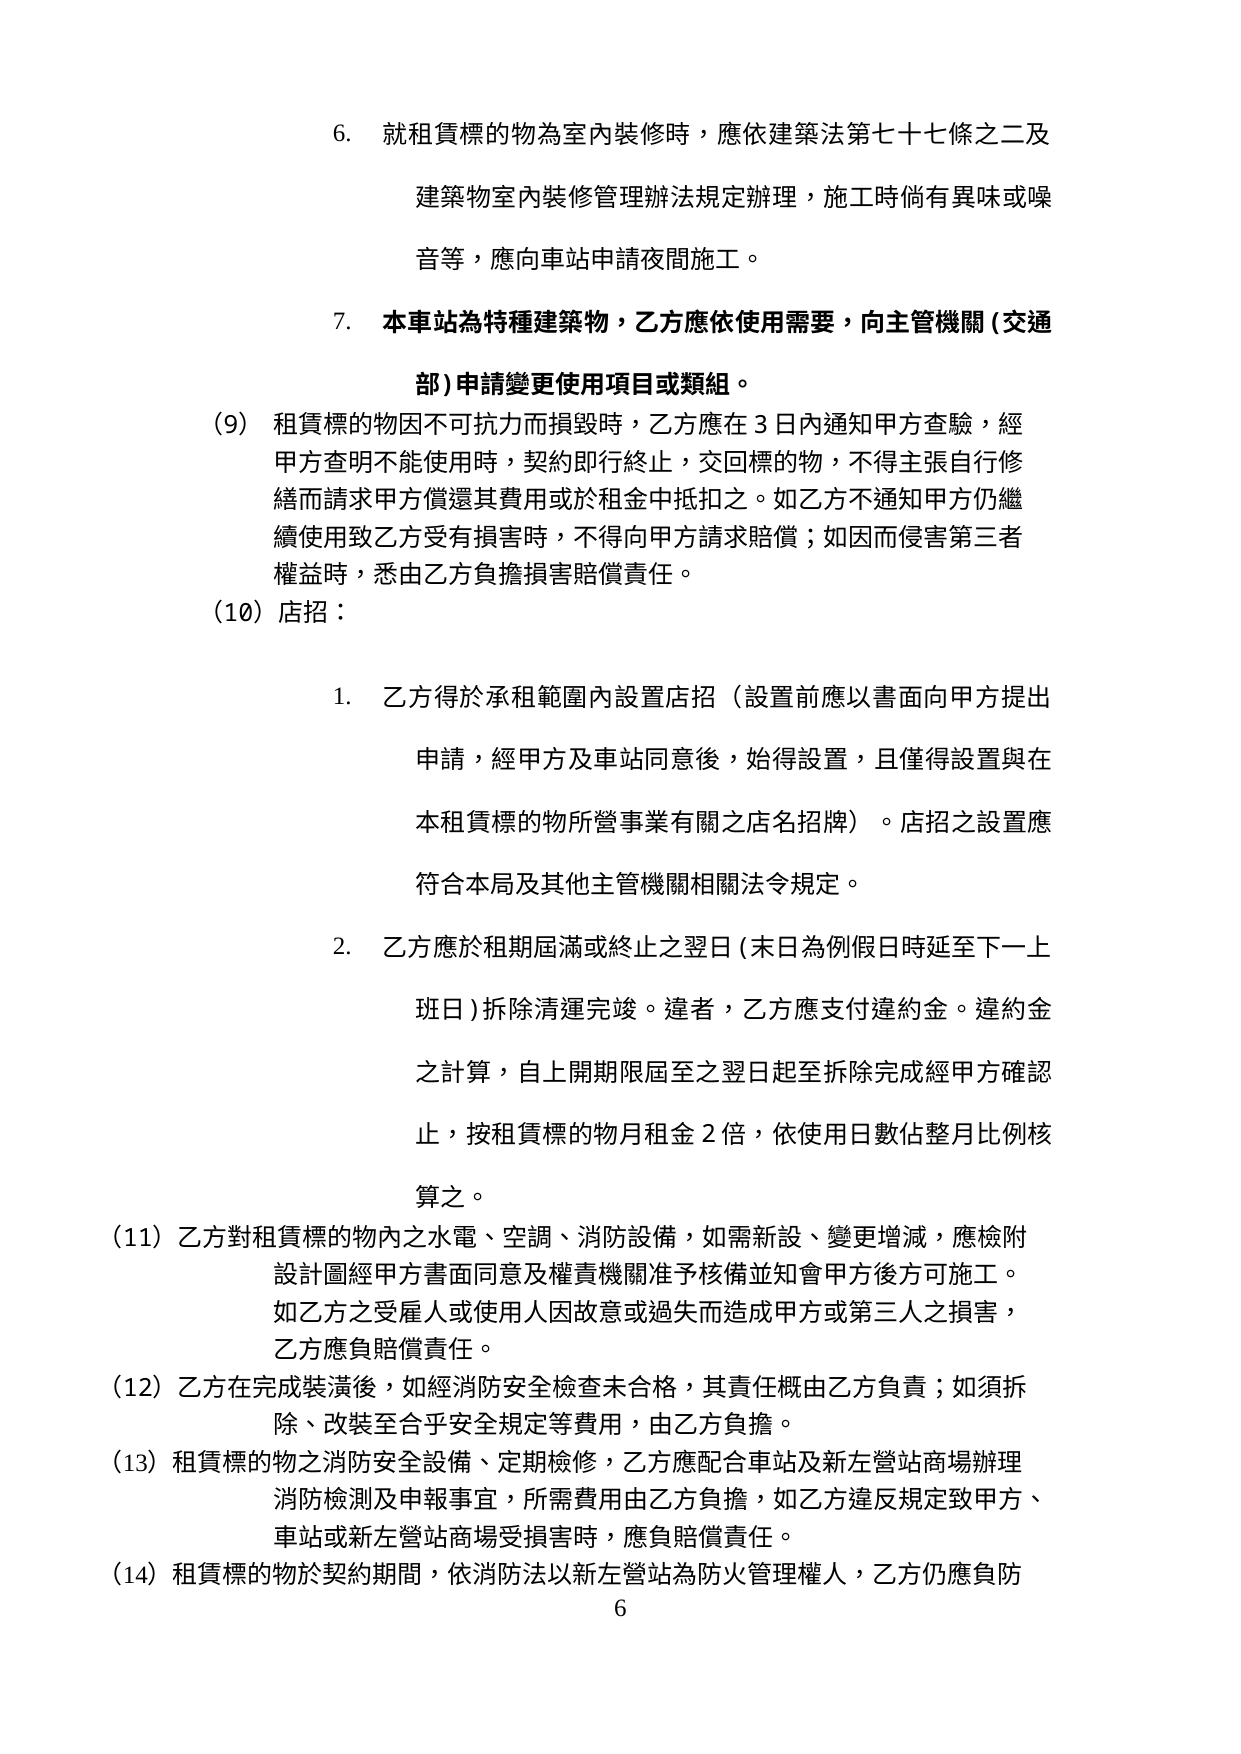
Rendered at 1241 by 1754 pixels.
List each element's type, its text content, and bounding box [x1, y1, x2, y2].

list 就租賃標的物為室內裝修時，應依建築法第七十七條之二及建築物室內裝修管理辦法規定辦理，施工時倘有異味或噪音等，應向車站申請夜間施工。 [333, 91, 1053, 278]
list 租賃標的物因不可抗力而損毀時，乙方應在3日內通知甲方查驗，經甲方查明不能使用時，契約即行終止，交回標的物，不得主張自行修繕而請求甲方償還其費用或於租金中抵扣之。如乙方不通知甲方仍繼續使用致乙方受有損害時，不得向甲方請求賠償；如因而侵害第三者權益時，悉由乙方負擔損害賠償責任。 [198, 403, 1047, 591]
list 租賃標的物之消防安全設備、定期檢修，乙方應配合車站及新左營站商場辦理消防檢測及申報事宜，所需費用由乙方負擔，如乙方違反規定致甲方、車站或新左營站商場受損害時，應負賠償責任。 [98, 1441, 1047, 1553]
list 本車站為特種建築物，乙方應依使用需要，向主管機關(交通部)申請變更使用項目或類組。 [333, 278, 1053, 403]
list 店招： [198, 591, 1047, 628]
list 乙方在完成裝潢後，如經消防安全檢查未合格，其責任概由乙方負責；如須拆除、改裝至合乎安全規定等費用，由乙方負擔。 [98, 1366, 1047, 1441]
list 租賃標的物於契約期間，依消防法以新左營站為防火管理權人，乙方仍應負防 [98, 1553, 1047, 1591]
list 乙方對租賃標的物內之水電、空調、消防設備，如需新設、變更增減，應檢附設計圖經甲方書面同意及權責機關准予核備並知會甲方後方可施工。如乙方之受雇人或使用人因故意或過失而造成甲方或第三人之損害，乙方應負賠償責任。 [98, 1216, 1047, 1366]
list 乙方應於租期屆滿或終止之翌日(末日為例假日時延至下一上班日)拆除清運完竣。違者，乙方應支付違約金。違約金之計算，自上開期限屆至之翌日起至拆除完成經甲方確認止，按租賃標的物月租金2倍，依使用日數佔整月比例核算之。 [333, 903, 1053, 1216]
list 乙方得於承租範圍內設置店招（設置前應以書面向甲方提出申請，經甲方及車站同意後，始得設置，且僅得設置與在本租賃標的物所營事業有關之店名招牌）。店招之設置應符合本局及其他主管機關相關法令規定。 [333, 653, 1053, 903]
